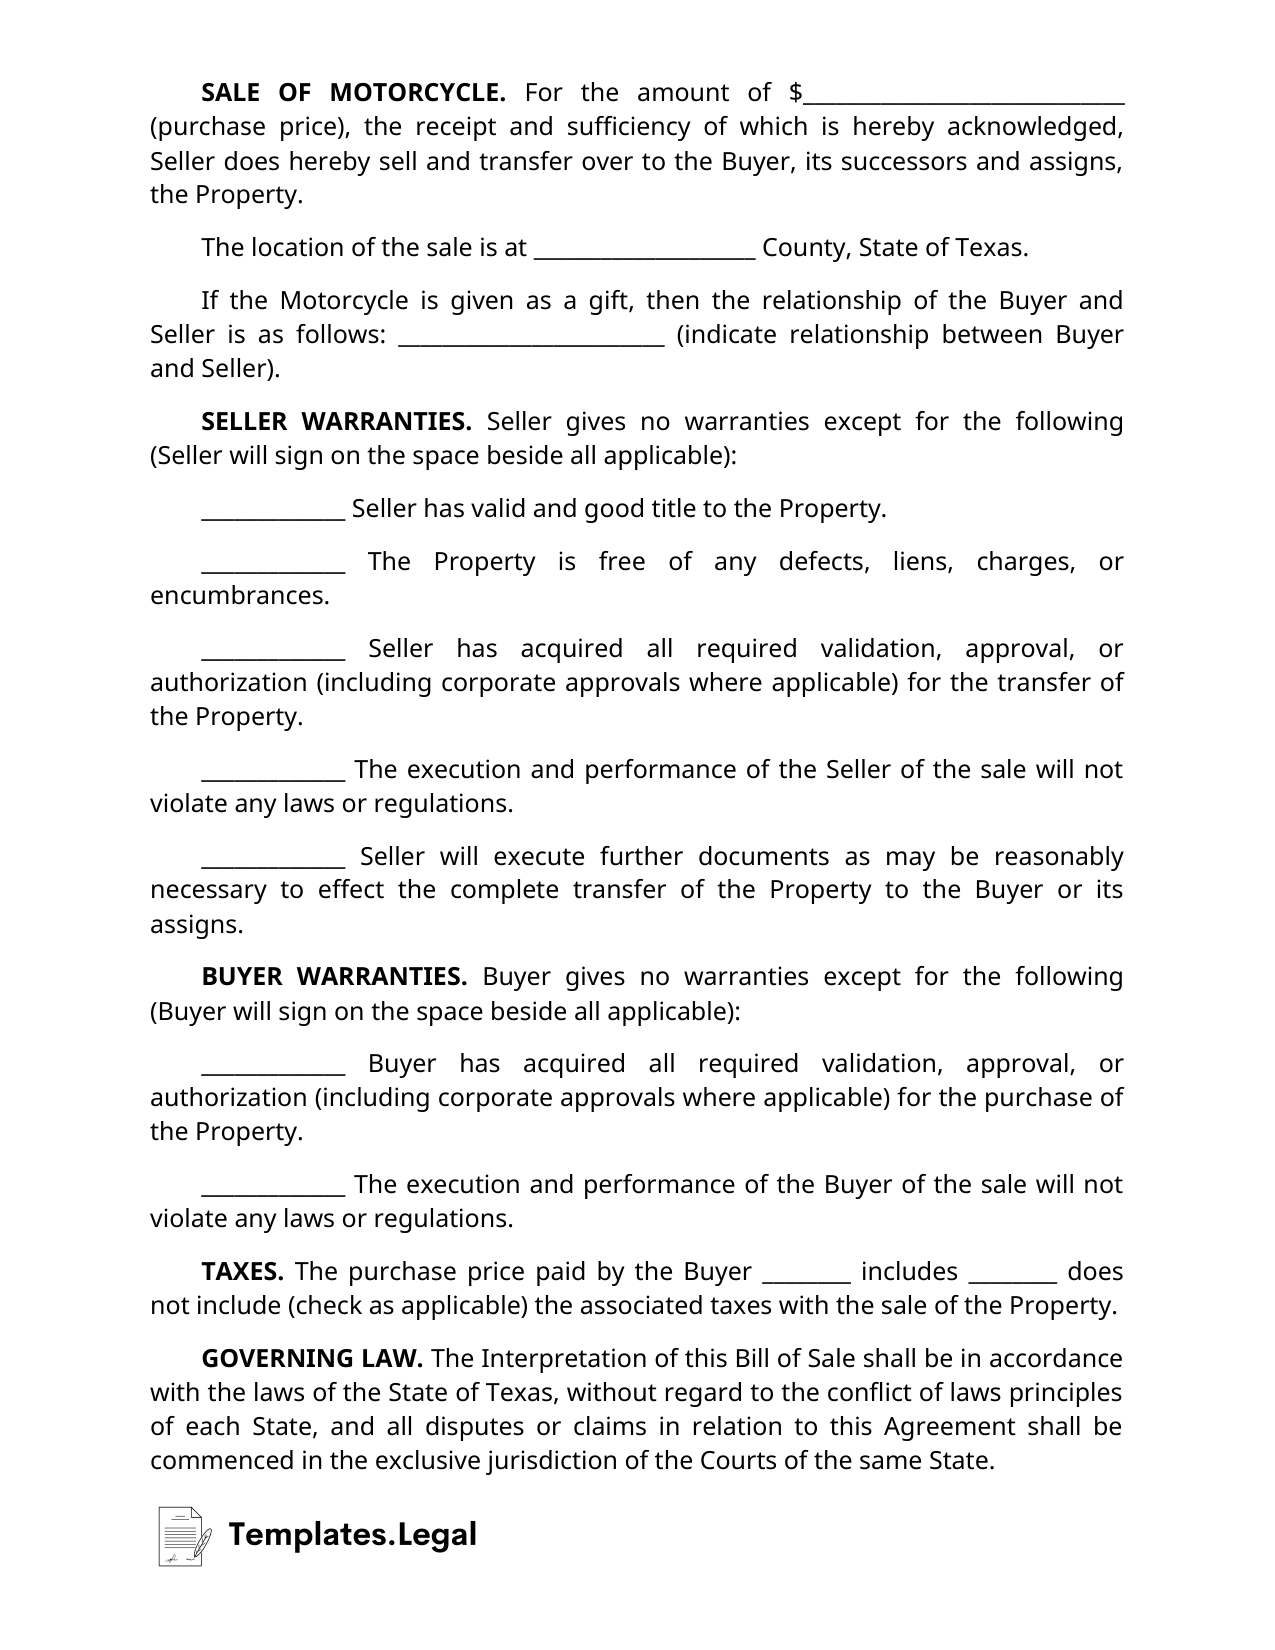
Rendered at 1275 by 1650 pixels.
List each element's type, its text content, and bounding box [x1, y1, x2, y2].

text _____________ The execution and performance of the Buyer of the sale will not violate any laws or regulations. [150, 1167, 1125, 1235]
text _____________ The execution and performance of the Seller of the sale will not violate any laws or regulations. [150, 751, 1125, 819]
text _____________ Buyer has acquired all required validation, approval, or authorization (including corporate approvals where applicable) for the purchase of the Property. [150, 1046, 1125, 1148]
text SELLER WARRANTIES. Seller gives no warranties except for the following (Seller will sign on the space beside all applicable): [150, 404, 1125, 472]
text _____________ Seller has acquired all required validation, approval, or authorization (including corporate approvals where applicable) for the transfer of the Property. [150, 630, 1125, 732]
text TAXES. The purchase price paid by the Buyer ________ includes ________ does not include (check as applicable) the associated taxes with the sale of the Property. [150, 1254, 1125, 1322]
text _____________ Seller has valid and good title to the Property. [150, 491, 1125, 525]
text If the Motorcycle is given as a gift, then the relationship of the Buyer and Seller is as follows: ________________________ (indicate relationship between Buyer and Seller). [150, 283, 1125, 385]
text SALE OF MOTORCYCLE. For the amount of $_____________________________ (purchase price), the receipt and sufficiency of which is hereby acknowledged, Seller does hereby sell and transfer over to the Buyer, its successors and assigns, the Property. [150, 75, 1125, 211]
text The location of the sale is at ____________________ County, State of Texas. [150, 230, 1125, 264]
text BUYER WARRANTIES. Buyer gives no warranties except for the following (Buyer will sign on the space beside all applicable): [150, 959, 1125, 1027]
text _____________ Seller will execute further documents as may be reasonably necessary to effect the complete transfer of the Property to the Buyer or its assigns. [150, 838, 1125, 940]
text _____________ The Property is free of any defects, liens, charges, or encumbrances. [150, 543, 1125, 612]
text GOVERNING LAW. The Interpretation of this Bill of Sale shall be in accordance with the laws of the State of Texas, without regard to the conflict of laws principles of each State, and all disputes or claims in relation to this Agreement shall be commenced in the exclusive jurisdiction of the Courts of the same State. [150, 1341, 1125, 1477]
